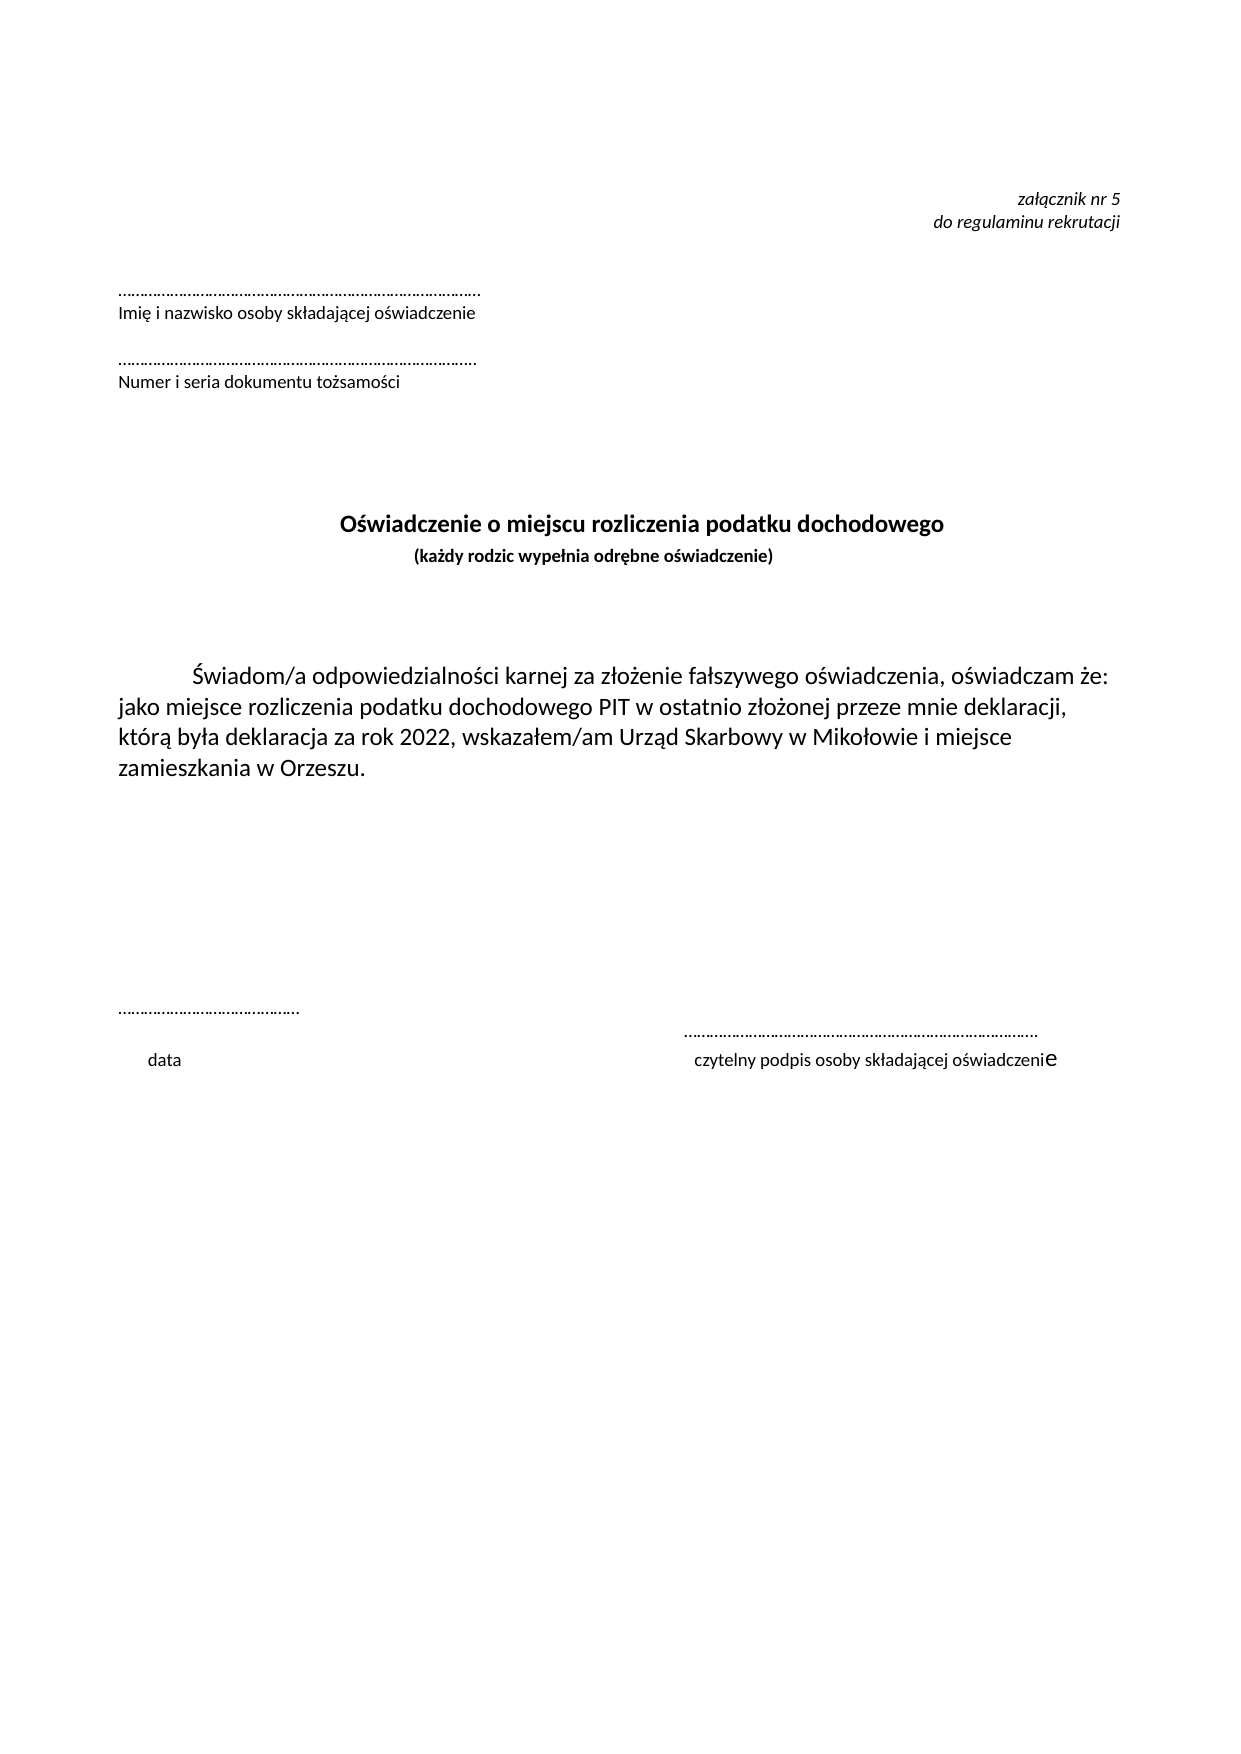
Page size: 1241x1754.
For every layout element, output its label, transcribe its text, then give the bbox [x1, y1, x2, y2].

text ……………………………………………………………………….. [118, 347, 1122, 370]
text ………………………………………………………………………… [118, 278, 1122, 301]
text do regulaminu rekrutacji [118, 210, 1122, 233]
text Oświadczenie o miejscu rozliczenia podatku dochodowego [118, 508, 1122, 538]
text Imię i nazwisko osoby składającej oświadczenie [118, 301, 1122, 324]
text Numer i seria dokumentu tożsamości [118, 370, 1122, 393]
text Świadom/a odpowiedzialności karnej za złożenie fałszywego oświadczenia, oświadczam że: [118, 660, 1122, 691]
text data czytelny podpis osoby składającej oświadczenie [118, 1042, 1122, 1072]
text (każdy rodzic wypełnia odrębne oświadczenie) [118, 538, 1122, 569]
text załącznik nr 5 [118, 187, 1122, 210]
text …………………………………… ………………………………………………………………………. [118, 996, 1122, 1042]
text jako miejsce rozliczenia podatku dochodowego PIT w ostatnio złożonej przeze mnie deklaracji, którą była deklaracja za rok 2022, wskazałem/am Urząd Skarbowy w Mikołowie i miejsce zamieszkania w Orzeszu. [118, 691, 1122, 782]
